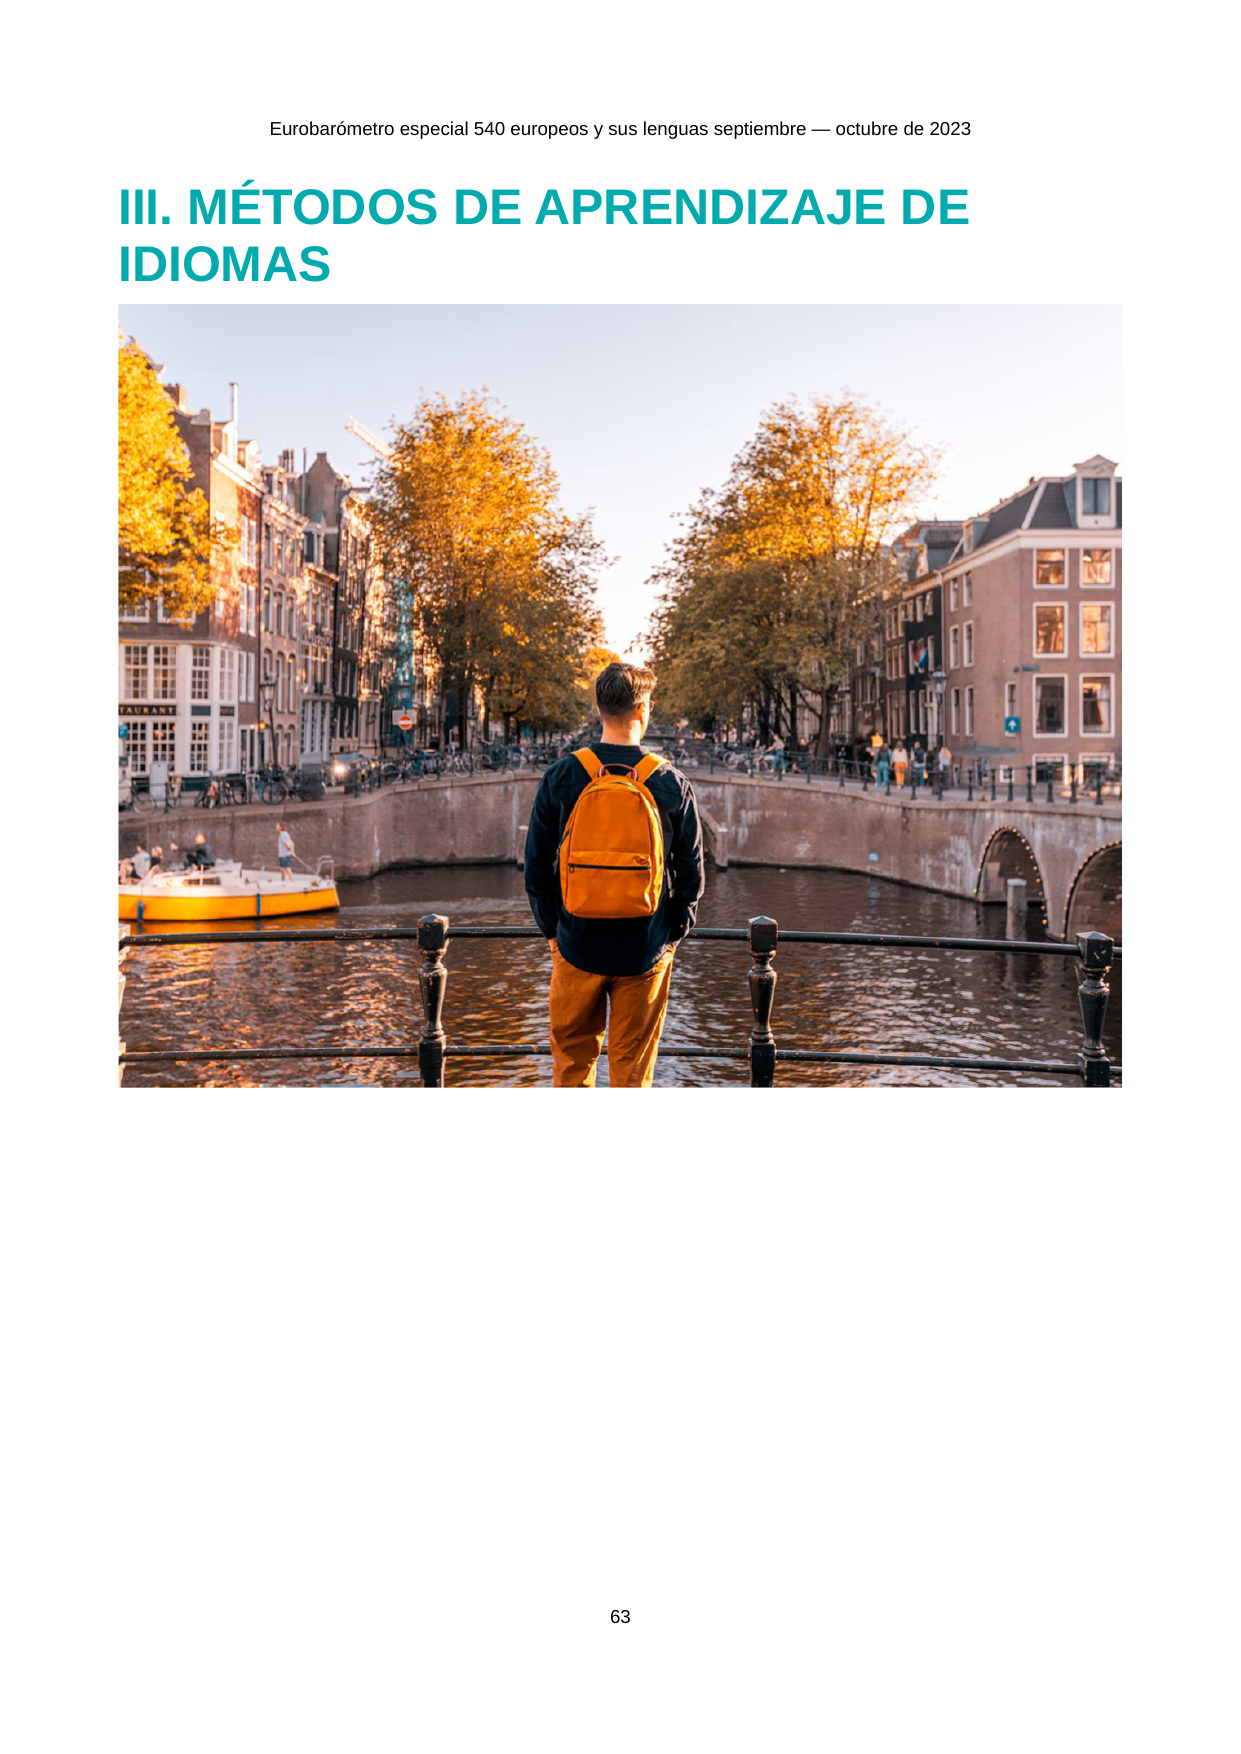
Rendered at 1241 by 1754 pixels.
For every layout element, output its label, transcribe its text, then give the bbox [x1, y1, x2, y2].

subtitle III. MÉTODOS DE APRENDIZAJE DE IDIOMAS [118, 177, 1122, 292]
picture [118, 304, 1123, 1088]
